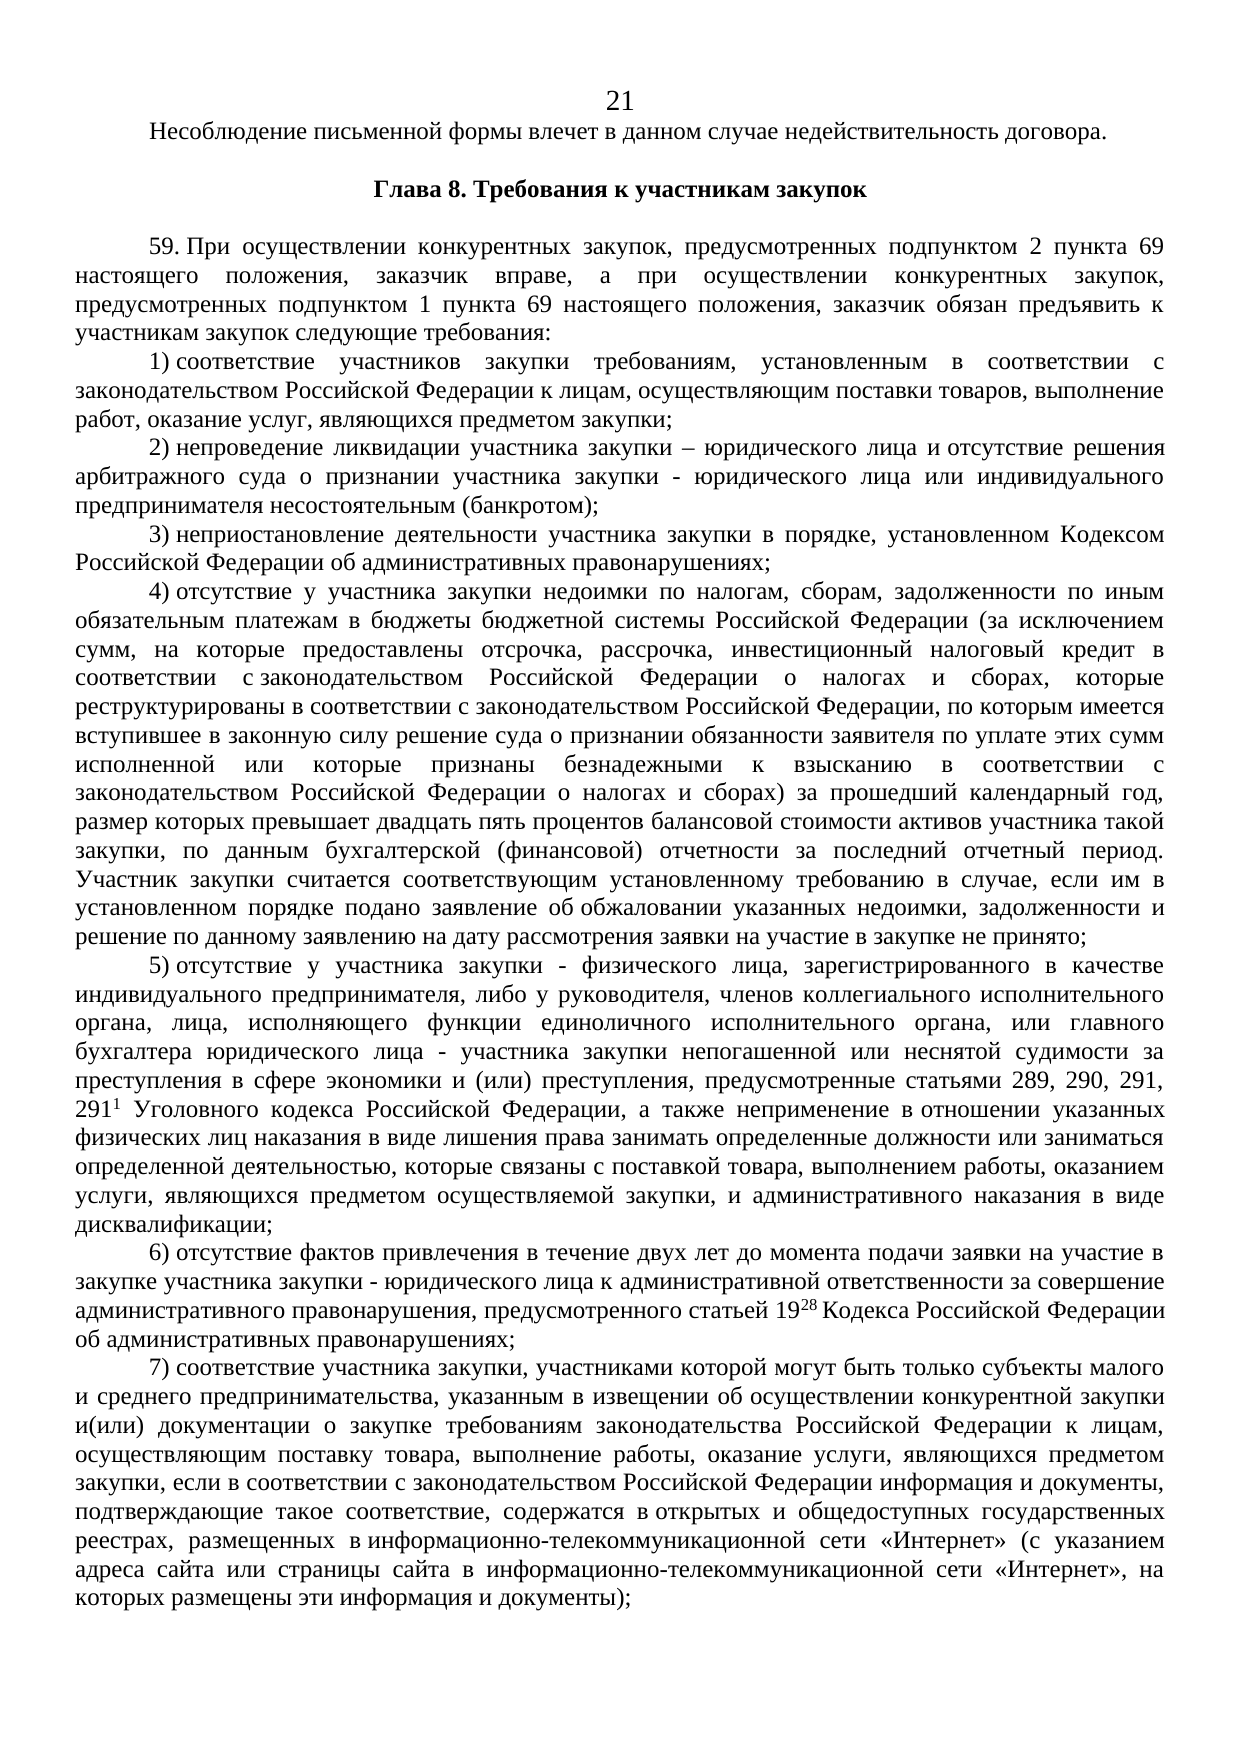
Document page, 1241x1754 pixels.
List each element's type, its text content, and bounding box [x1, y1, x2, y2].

text 1) соответствие участников закупки требованиям, установленным в соответствии с законодательством Российской Федерации к лицам, осуществляющим поставки товаров, выполнение работ, оказание услуг, являющихся предметом закупки; [75, 346, 1165, 432]
text 3) неприостановление деятельности участника закупки в порядке, установленном Кодексом Российской Федерации об административных правонарушениях; [75, 519, 1165, 576]
text Несоблюдение письменной формы влечет в данном случае недействительность договора. [75, 116, 1165, 145]
text 6) отсутствие фактов привлечения в течение двух лет до момента подачи заявки на участие в закупке участника закупки - юридического лица к административной ответственности за совершение административного правонарушения, предусмотренного статьей 1928 Кодекса Российской Федерации об административных правонарушениях; [75, 1237, 1165, 1352]
text 7) соответствие участника закупки, участниками которой могут быть только субъекты малого и среднего предпринимательства, указанным в извещении об осуществлении конкурентной закупки и(или) документации о закупке требованиям законодательства Российской Федерации к лицам, осуществляющим поставку товара, выполнение работы, оказание услуги, являющихся предметом закупки, если в соответствии с законодательством Российской Федерации информация и документы, подтверждающие такое соответствие, содержатся в открытых и общедоступных государственных реестрах, размещенных в информационно-телекоммуникационной сети «Интернет» (с указанием адреса сайта или страницы сайта в информационно-телекоммуникационной сети «Интернет», на которых размещены эти информация и документы); [75, 1352, 1165, 1611]
text 5) отсутствие у участника закупки - физического лица, зарегистрированного в качестве индивидуального предпринимателя, либо у руководителя, членов коллегиального исполнительного органа, лица, исполняющего функции единоличного исполнительного органа, или главного бухгалтера юридического лица - участника закупки непогашенной или неснятой судимости за преступления в сфере экономики и (или) преступления, предусмотренные статьями 289, 290, 291, 2911 Уголовного кодекса Российской Федерации, а также неприменение в отношении указанных физических лиц наказания в виде лишения права занимать определенные должности или заниматься определенной деятельностью, которые связаны с поставкой товара, выполнением работы, оказанием услуги, являющихся предметом осуществляемой закупки, и административного наказания в виде дисквалификации; [75, 950, 1165, 1237]
text 4) отсутствие у участника закупки недоимки по налогам, сборам, задолженности по иным обязательным платежам в бюджеты бюджетной системы Российской Федерации (за исключением сумм, на которые предоставлены отсрочка, рассрочка, инвестиционный налоговый кредит в соответствии с законодательством Российской Федерации о налогах и сборах, которые реструктурированы в соответствии с законодательством Российской Федерации, по которым имеется вступившее в законную силу решение суда о признании обязанности заявителя по уплате этих сумм исполненной или которые признаны безнадежными к взысканию в соответствии с законодательством Российской Федерации о налогах и сборах) за прошедший календарный год, размер которых превышает двадцать пять процентов балансовой стоимости активов участника такой закупки, по данным бухгалтерской (финансовой) отчетности за последний отчетный период. Участник закупки считается соответствующим установленному требованию в случае, если им в установленном порядке подано заявление об обжаловании указанных недоимки, задолженности и решение по данному заявлению на дату рассмотрения заявки на участие в закупке не принято; [75, 576, 1165, 950]
text 2) непроведение ликвидации участника закупки – юридического лица и отсутствие решения арбитражного суда о признании участника закупки - юридического лица или индивидуального предпринимателя несостоятельным (банкротом); [75, 432, 1165, 519]
text 59. При осуществлении конкурентных закупок, предусмотренных подпунктом 2 пункта 69 настоящего положения, заказчик вправе, а при осуществлении конкурентных закупок, предусмотренных подпунктом 1 пункта 69 настоящего положения, заказчик обязан предъявить к участникам закупок следующие требования: [75, 231, 1165, 346]
text Глава 8. Требования к участникам закупок [75, 174, 1165, 202]
